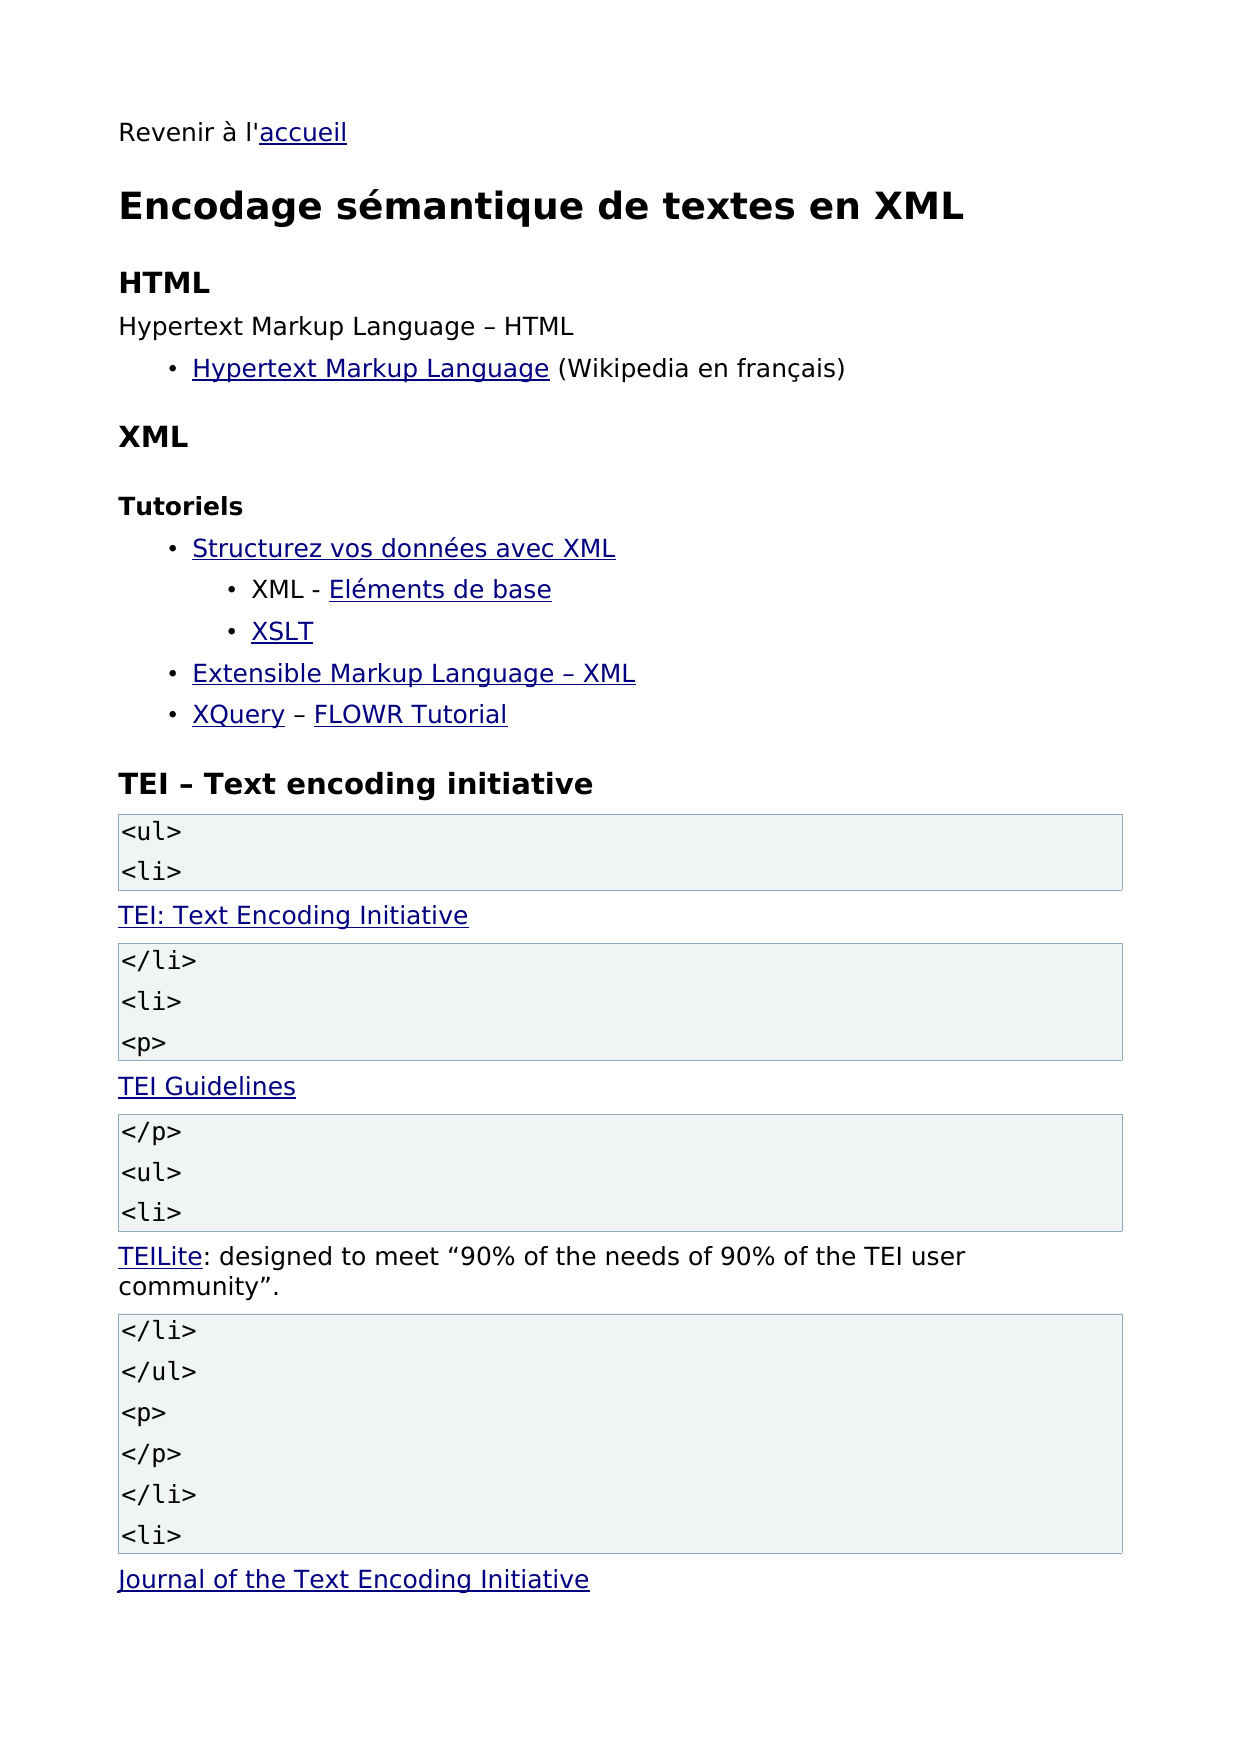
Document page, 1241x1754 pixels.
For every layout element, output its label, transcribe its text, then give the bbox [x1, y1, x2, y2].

text <p> [119, 1395, 1122, 1427]
list Structurez vos données avec XML [177, 534, 1122, 563]
text </li> [119, 1477, 1122, 1509]
text </p> [119, 1115, 1122, 1146]
text <ul> [119, 1155, 1122, 1187]
text <li> [119, 984, 1122, 1016]
text </ul> [119, 1354, 1122, 1387]
text TEI: Text Encoding Initiative [118, 902, 1122, 931]
subtitle XML [118, 421, 1122, 455]
text <li> [119, 1196, 1122, 1231]
subtitle TEI – Text encoding initiative [118, 767, 1122, 801]
list XQuery – FLOWR Tutorial [177, 701, 1122, 730]
text </li> [119, 944, 1122, 975]
list Hypertext Markup Language (Wikipedia en français) [177, 354, 1122, 383]
text </p> [119, 1436, 1122, 1468]
text Hypertext Markup Language – HTML [118, 312, 1122, 342]
list XML - Eléments de base [236, 576, 1122, 605]
text <li> [119, 854, 1122, 890]
text </li> [119, 1315, 1122, 1346]
list XSLT [236, 617, 1122, 646]
subtitle Encodage sémantique de textes en XML [118, 185, 1122, 228]
text <p> [119, 1025, 1122, 1060]
text <li> [119, 1518, 1122, 1553]
text TEI Guidelines [118, 1072, 1122, 1101]
text TEILite: designed to meet “90% of the needs of 90% of the TEI user community”. [118, 1243, 1122, 1301]
subtitle HTML [118, 266, 1122, 300]
list Extensible Markup Language – XML [177, 659, 1122, 688]
text <ul> [119, 815, 1122, 846]
subtitle Tutoriels [118, 492, 1122, 521]
text Revenir à l'accueil [118, 118, 1122, 147]
text Journal of the Text Encoding Initiative [118, 1565, 1122, 1594]
